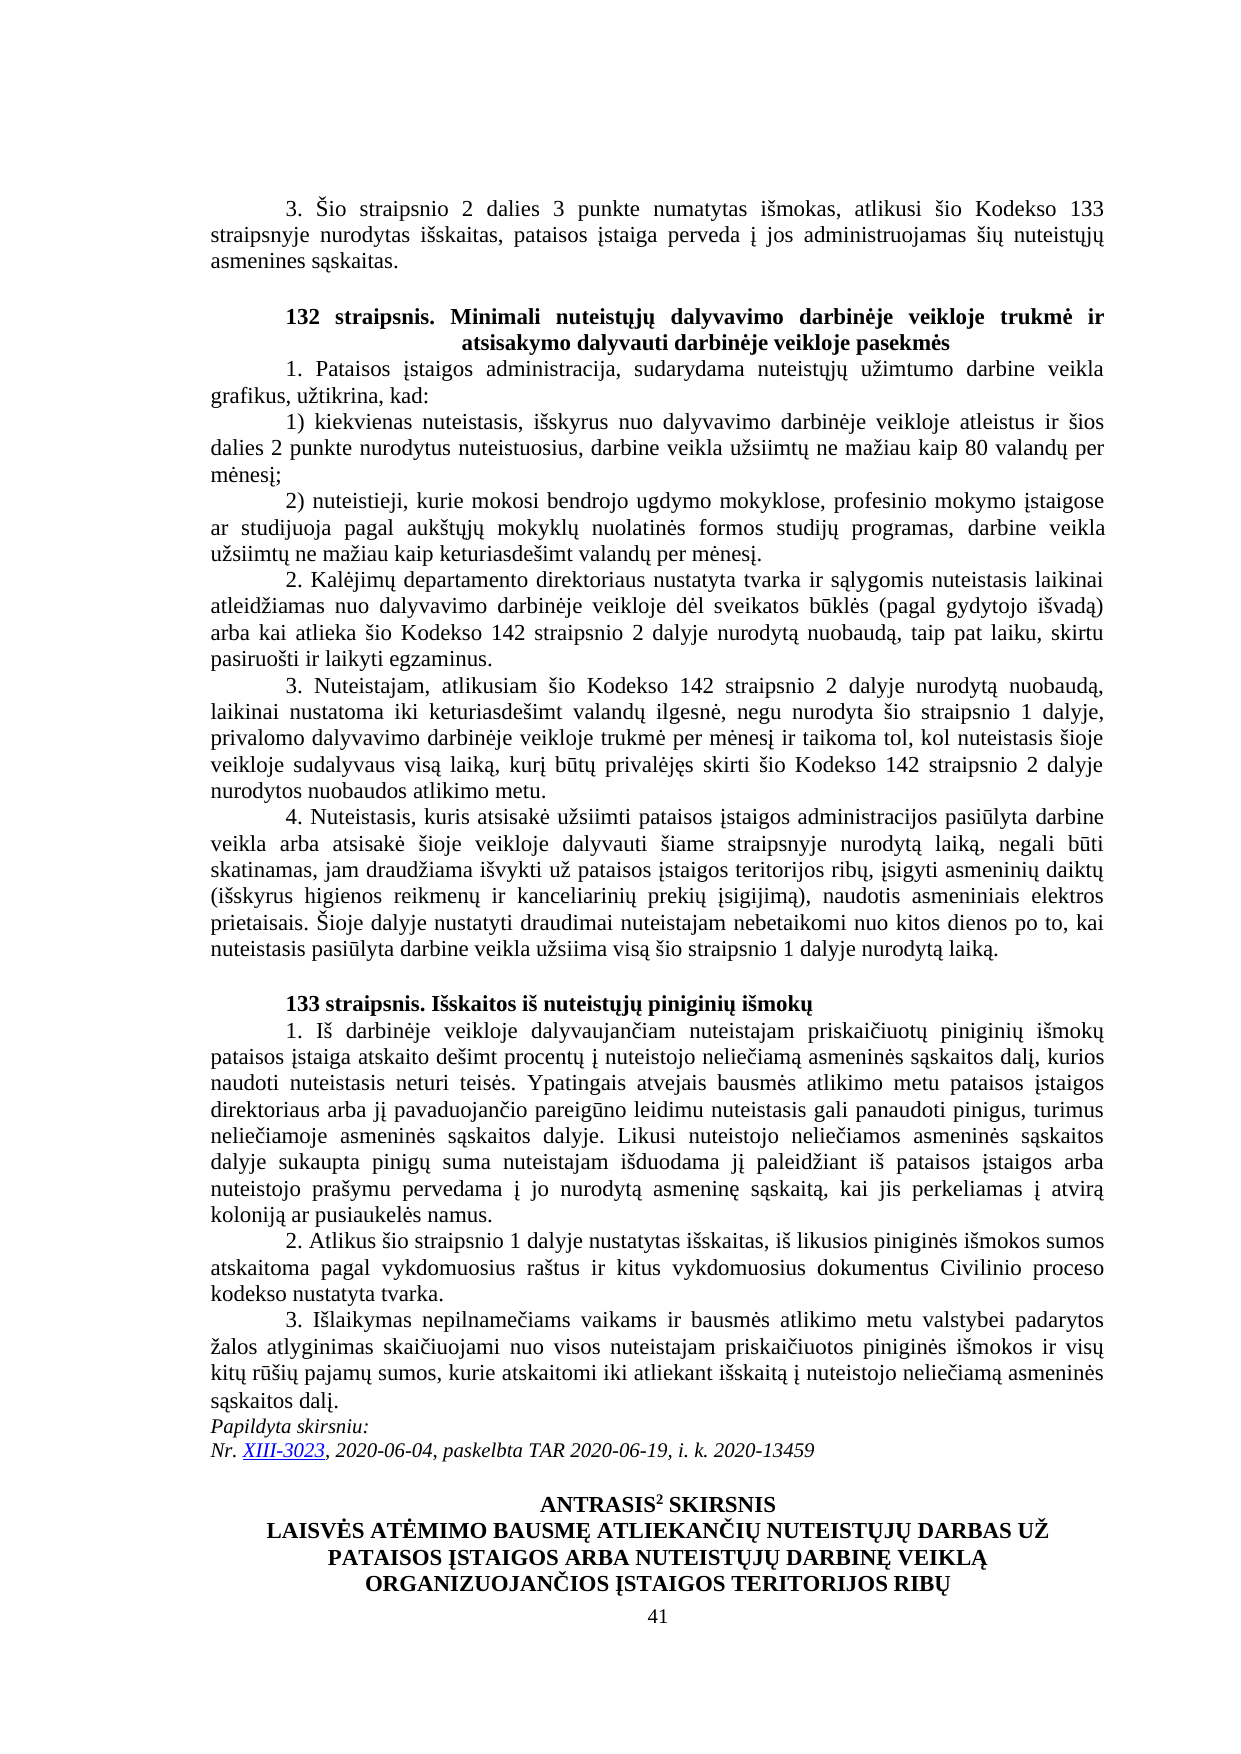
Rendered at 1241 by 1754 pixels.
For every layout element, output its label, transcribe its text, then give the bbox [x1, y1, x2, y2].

text 3. Išlaikymas nepilnamečiams vaikams ir bausmės atlikimo metu valstybei padarytos žalos atlyginimas skaičiuojami nuo visos nuteistajam priskaičiuotos piniginės išmokos ir visų kitų rūšių pajamų sumos, kurie atskaitomi iki atliekant išskaitą į nuteistojo neliečiamą asmeninės sąskaitos dalį. [210, 1307, 1105, 1414]
text Nr. XIII-3023, 2020-06-04, paskelbta TAR 2020-06-19, i. k. 2020-13459 [210, 1438, 1105, 1462]
text 2. Kalėjimų departamento direktoriaus nustatyta tvarka ir sąlygomis nuteistasis laikinai atleidžiamas nuo dalyvavimo darbinėje veikloje dėl sveikatos būklės (pagal gydytojo išvadą) arba kai atlieka šio Kodekso 142 straipsnio 2 dalyje nurodytą nuobaudą, taip pat laiku, skirtu pasiruošti ir laikyti egzaminus. [210, 566, 1105, 672]
text 2. Atlikus šio straipsnio 1 dalyje nustatytas išskaitas, iš likusios piniginės išmokos sumos atskaitoma pagal vykdomuosius raštus ir kitus vykdomuosius dokumentus Civilinio proceso kodekso nustatyta tvarka. [210, 1227, 1105, 1307]
text Papildyta skirsniu: [210, 1414, 1105, 1438]
text 2) nuteistieji, kurie mokosi bendrojo ugdymo mokyklose, profesinio mokymo įstaigose ar studijuoja pagal aukštųjų mokyklų nuolatinės formos studijų programas, darbine veikla užsiimtų ne mažiau kaip keturiasdešimt valandų per mėnesį. [210, 487, 1105, 566]
text 132 straipsnis. Minimali nuteistųjų dalyvavimo darbinėje veikloje trukmė ir atsisakymo dalyvauti darbinėje veikloje pasekmės [285, 303, 1105, 355]
text ANTRASIS2 SKIRSNIS [210, 1491, 1105, 1518]
text 133 straipsnis. Išskaitos iš nuteistųjų piniginių išmokų [210, 990, 1105, 1017]
text 3. Nuteistajam, atlikusiam šio Kodekso 142 straipsnio 2 dalyje nurodytą nuobaudą, laikinai nustatoma iki keturiasdešimt valandų ilgesnė, negu nurodyta šio straipsnio 1 dalyje, privalomo dalyvavimo darbinėje veikloje trukmė per mėnesį ir taikoma tol, kol nuteistasis šioje veikloje sudalyvaus visą laiką, kurį būtų privalėjęs skirti šio Kodekso 142 straipsnio 2 dalyje nurodytos nuobaudos atlikimo metu. [210, 672, 1105, 803]
text 1) kiekvienas nuteistasis, išskyrus nuo dalyvavimo darbinėje veikloje atleistus ir šios dalies 2 punkte nurodytus nuteistuosius, darbine veikla užsiimtų ne mažiau kaip 80 valandų per mėnesį; [210, 408, 1105, 487]
text 1. Pataisos įstaigos administracija, sudarydama nuteistųjų užimtumo darbine veikla grafikus, užtikrina, kad: [210, 355, 1105, 408]
text LAISVĖS ATĖMIMO BAUSMĘ ATLIEKANČIŲ NUTEISTŲJŲ DARBAS UŽ PATAISOS ĮSTAIGOS ARBA NUTEISTŲJŲ DARBINĘ VEIKLĄ ORGANIZUOJANČIOS ĮSTAIGOS TERITORIJOS RIBŲ [210, 1518, 1105, 1597]
text 3. Šio straipsnio 2 dalies 3 punkte numatytas išmokas, atlikusi šio Kodekso 133 straipsnyje nurodytas išskaitas, pataisos įstaiga perveda į jos administruojamas šių nuteistųjų asmenines sąskaitas. [210, 195, 1105, 274]
text 4. Nuteistasis, kuris atsisakė užsiimti pataisos įstaigos administracijos pasiūlyta darbine veikla arba atsisakė šioje veikloje dalyvauti šiame straipsnyje nurodytą laiką, negali būti skatinamas, jam draudžiama išvykti už pataisos įstaigos teritorijos ribų, įsigyti asmeninių daiktų (išskyrus higienos reikmenų ir kanceliarinių prekių įsigijimą), naudotis asmeniniais elektros prietaisais. Šioje dalyje nustatyti draudimai nuteistajam nebetaikomi nuo kitos dienos po to, kai nuteistasis pasiūlyta darbine veikla užsiima visą šio straipsnio 1 dalyje nurodytą laiką. [210, 803, 1105, 962]
text 1. Iš darbinėje veikloje dalyvaujančiam nuteistajam priskaičiuotų piniginių išmokų pataisos įstaiga atskaito dešimt procentų į nuteistojo neliečiamą asmeninės sąskaitos dalį, kurios naudoti nuteistasis neturi teisės. Ypatingais atvejais bausmės atlikimo metu pataisos įstaigos direktoriaus arba jį pavaduojančio pareigūno leidimu nuteistasis gali panaudoti pinigus, turimus neliečiamoje asmeninės sąskaitos dalyje. Likusi nuteistojo neliečiamos asmeninės sąskaitos dalyje sukaupta pinigų suma nuteistajam išduodama jį paleidžiant iš pataisos įstaigos arba nuteistojo prašymu pervedama į jo nurodytą asmeninę sąskaitą, kai jis perkeliamas į atvirą koloniją ar pusiaukelės namus. [210, 1017, 1105, 1227]
